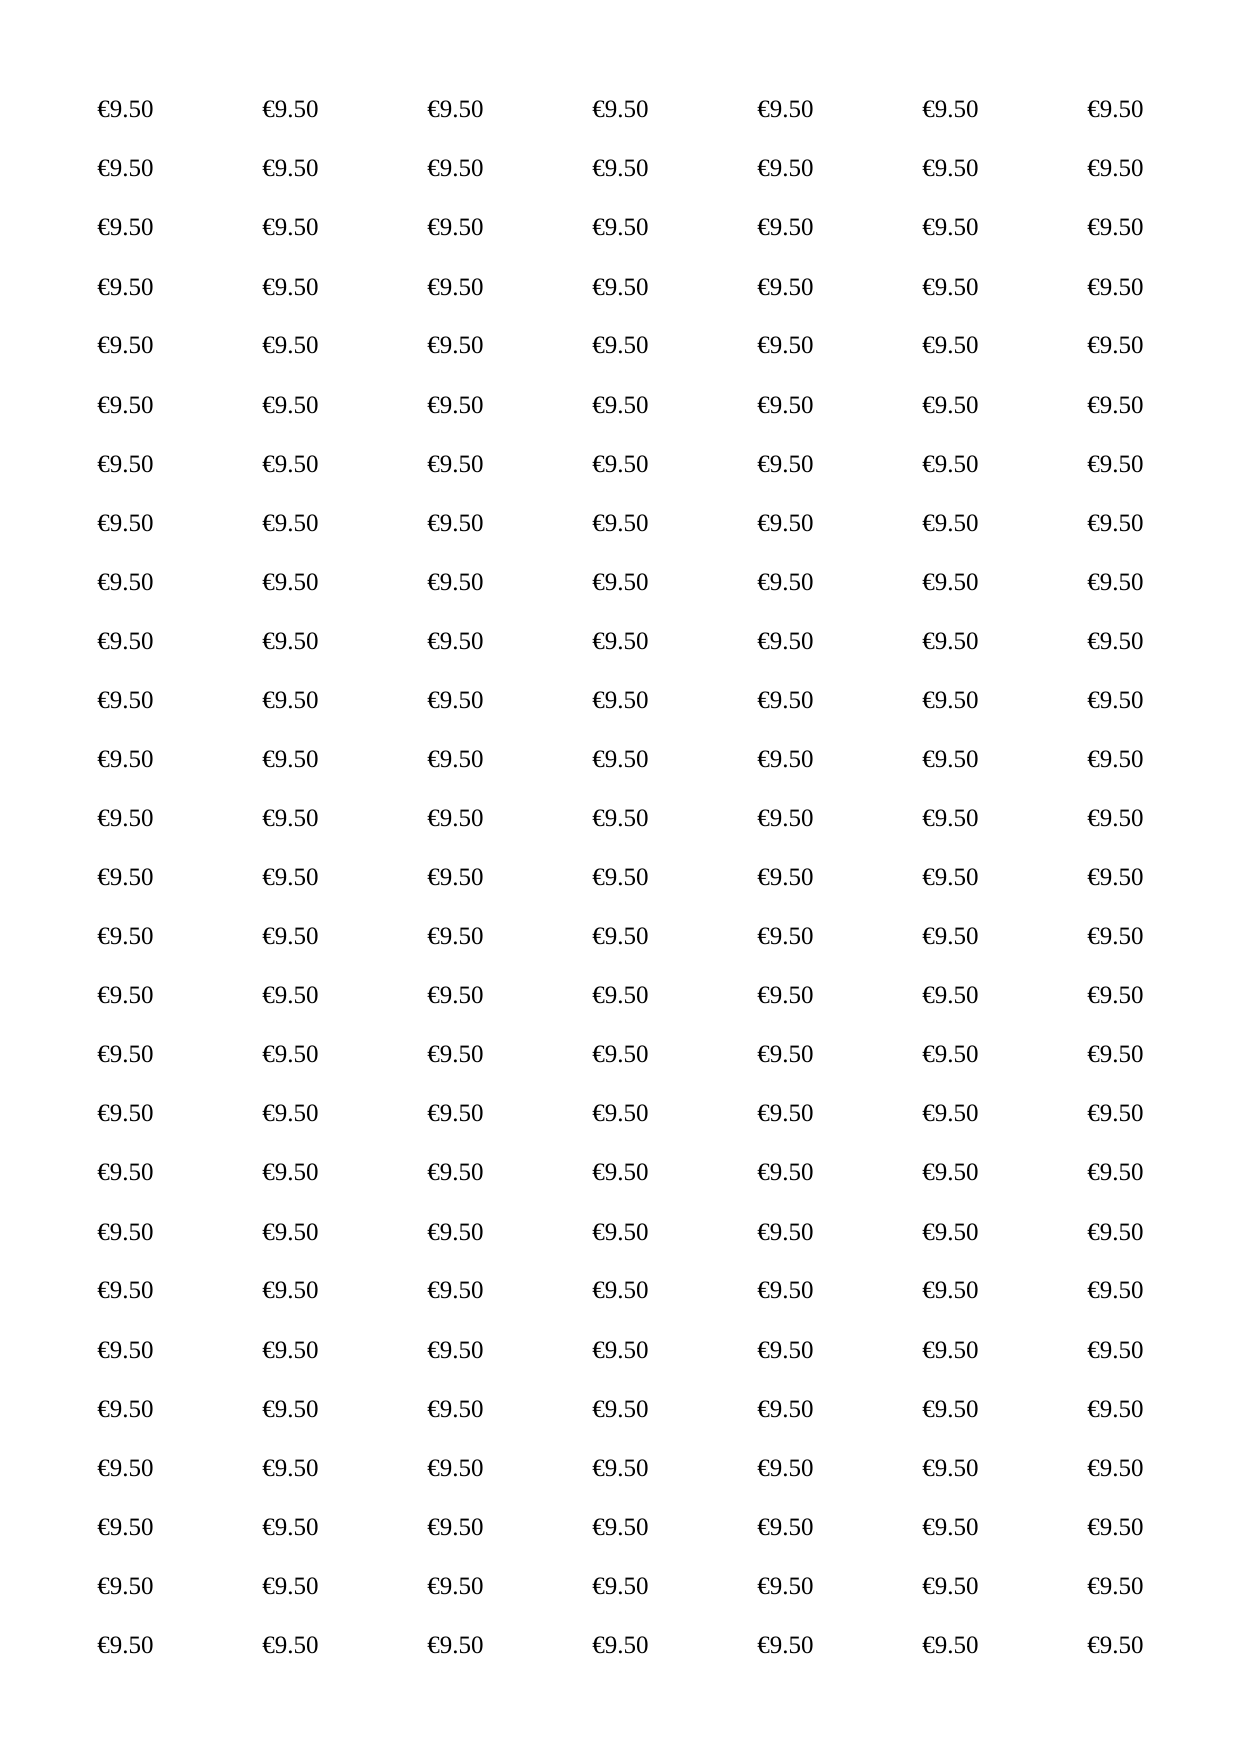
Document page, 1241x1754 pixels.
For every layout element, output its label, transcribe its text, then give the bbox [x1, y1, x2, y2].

table_header €9.50 [50, 788, 200, 847]
table_header €9.50 [380, 1556, 530, 1615]
table_header €9.50 [1040, 316, 1190, 374]
table_header €9.50 [1040, 906, 1190, 965]
table_header €9.50 [50, 1143, 200, 1201]
table_header €9.50 [215, 552, 365, 611]
table_header €9.50 [1040, 434, 1190, 493]
table_header €9.50 [710, 1201, 860, 1261]
table_header €9.50 [875, 1497, 1025, 1556]
table_header €9.50 [545, 256, 695, 316]
table_header €9.50 [215, 906, 365, 965]
table_header €9.50 [215, 79, 365, 138]
table_header €9.50 [1040, 1497, 1190, 1556]
table_header €9.50 [380, 1438, 530, 1497]
table_header €9.50 [380, 493, 530, 552]
table_header €9.50 [50, 1024, 200, 1083]
table_header €9.50 [50, 729, 200, 788]
table_header €9.50 [875, 493, 1025, 552]
table_header €9.50 [710, 1615, 860, 1674]
table_header €9.50 [1040, 1143, 1190, 1201]
table_header €9.50 [545, 965, 695, 1024]
table_header €9.50 [50, 493, 200, 552]
table_header €9.50 [380, 316, 530, 374]
table_header €9.50 [215, 1615, 365, 1674]
table_header €9.50 [215, 1024, 365, 1083]
table_header €9.50 [875, 1024, 1025, 1083]
table_header €9.50 [380, 434, 530, 493]
table_header €9.50 [215, 1497, 365, 1556]
table_header €9.50 [1040, 1024, 1190, 1083]
table_header €9.50 [50, 316, 200, 374]
table_header €9.50 [215, 434, 365, 493]
table_header €9.50 [1040, 1615, 1190, 1674]
table_header €9.50 [875, 788, 1025, 847]
table_header €9.50 [1040, 965, 1190, 1024]
table_header €9.50 [710, 493, 860, 552]
table_header €9.50 [215, 375, 365, 434]
table_header €9.50 [50, 434, 200, 493]
table_header €9.50 [710, 788, 860, 847]
table_header €9.50 [215, 256, 365, 316]
table_header €9.50 [50, 1615, 200, 1674]
table_header €9.50 [50, 847, 200, 906]
table_header €9.50 [875, 729, 1025, 788]
table_header €9.50 [545, 906, 695, 965]
table_header €9.50 [1040, 847, 1190, 906]
table_header €9.50 [710, 256, 860, 316]
table_header €9.50 [710, 1143, 860, 1201]
table_header €9.50 [545, 1438, 695, 1497]
table_header €9.50 [50, 552, 200, 611]
table_header €9.50 [380, 670, 530, 729]
table_header €9.50 [875, 1379, 1025, 1438]
table_header €9.50 [545, 788, 695, 847]
table_header €9.50 [545, 1024, 695, 1083]
table_header €9.50 [545, 316, 695, 374]
table_header €9.50 [710, 1556, 860, 1615]
table_header €9.50 [710, 906, 860, 965]
table_header €9.50 [875, 138, 1025, 197]
table_header €9.50 [710, 79, 860, 138]
table_header €9.50 [1040, 1438, 1190, 1497]
table_header €9.50 [710, 552, 860, 611]
table_header €9.50 [215, 1083, 365, 1142]
table_header €9.50 [50, 375, 200, 434]
table_header €9.50 [215, 847, 365, 906]
table_header €9.50 [215, 1320, 365, 1379]
table_header €9.50 [710, 965, 860, 1024]
table_header €9.50 [1040, 552, 1190, 611]
table_header €9.50 [1040, 729, 1190, 788]
table_header €9.50 [215, 1438, 365, 1497]
table_header €9.50 [50, 670, 200, 729]
table_header €9.50 [215, 1379, 365, 1438]
table_header €9.50 [50, 1083, 200, 1142]
table_header €9.50 [380, 1143, 530, 1201]
table_header €9.50 [380, 1083, 530, 1142]
table_header €9.50 [545, 1556, 695, 1615]
table_header €9.50 [50, 906, 200, 965]
table_header €9.50 [710, 138, 860, 197]
table_header €9.50 [380, 788, 530, 847]
table_header €9.50 [380, 1615, 530, 1674]
table_header €9.50 [875, 434, 1025, 493]
table_header €9.50 [875, 1201, 1025, 1261]
table_header €9.50 [380, 965, 530, 1024]
table_header €9.50 [710, 434, 860, 493]
table_header €9.50 [380, 375, 530, 434]
table_header €9.50 [875, 375, 1025, 434]
table_header €9.50 [875, 256, 1025, 316]
table_header €9.50 [1040, 138, 1190, 197]
table_header €9.50 [545, 198, 695, 256]
table_header €9.50 [710, 1024, 860, 1083]
table_header €9.50 [875, 906, 1025, 965]
table_header €9.50 [875, 1143, 1025, 1201]
table_header €9.50 [1040, 256, 1190, 316]
table_header €9.50 [545, 847, 695, 906]
table_header €9.50 [380, 847, 530, 906]
table_header €9.50 [380, 1497, 530, 1556]
table_header €9.50 [380, 611, 530, 670]
table_header €9.50 [1040, 1083, 1190, 1142]
table_header €9.50 [875, 316, 1025, 374]
table_header €9.50 [215, 316, 365, 374]
table_header €9.50 [1040, 375, 1190, 434]
table_header €9.50 [710, 316, 860, 374]
table_header €9.50 [1040, 611, 1190, 670]
table_header €9.50 [875, 1438, 1025, 1497]
table_header €9.50 [380, 256, 530, 316]
table_header €9.50 [710, 611, 860, 670]
table_header €9.50 [545, 1143, 695, 1201]
table_header €9.50 [875, 79, 1025, 138]
table_header €9.50 [1040, 1201, 1190, 1261]
table_header €9.50 [875, 552, 1025, 611]
table_header €9.50 [215, 729, 365, 788]
table_header €9.50 [50, 1320, 200, 1379]
table_header €9.50 [380, 552, 530, 611]
table_header €9.50 [545, 552, 695, 611]
table_header €9.50 [875, 1083, 1025, 1142]
table_header €9.50 [380, 138, 530, 197]
table_header €9.50 [875, 611, 1025, 670]
table_header €9.50 [215, 1261, 365, 1319]
table_header €9.50 [875, 1556, 1025, 1615]
table_header €9.50 [710, 1261, 860, 1319]
table_header €9.50 [545, 79, 695, 138]
table_header €9.50 [545, 1615, 695, 1674]
table_header €9.50 [50, 1556, 200, 1615]
table_header €9.50 [215, 611, 365, 670]
table_header €9.50 [380, 906, 530, 965]
table_header €9.50 [380, 198, 530, 256]
table_header €9.50 [710, 1497, 860, 1556]
table_header €9.50 [1040, 493, 1190, 552]
table_header €9.50 [50, 138, 200, 197]
table_header €9.50 [710, 1438, 860, 1497]
table_header €9.50 [545, 670, 695, 729]
table_header €9.50 [50, 198, 200, 256]
table_header €9.50 [1040, 1556, 1190, 1615]
table_header €9.50 [50, 1379, 200, 1438]
table_header €9.50 [875, 847, 1025, 906]
table_header €9.50 [380, 1024, 530, 1083]
table_header €9.50 [50, 965, 200, 1024]
table_header €9.50 [380, 1261, 530, 1319]
table_header €9.50 [50, 79, 200, 138]
table_header €9.50 [545, 493, 695, 552]
table_header €9.50 [875, 1261, 1025, 1319]
table_header €9.50 [215, 788, 365, 847]
table_header €9.50 [710, 1379, 860, 1438]
table_header €9.50 [50, 256, 200, 316]
table_header €9.50 [545, 729, 695, 788]
table_header €9.50 [380, 79, 530, 138]
table_header €9.50 [1040, 198, 1190, 256]
table_header €9.50 [710, 375, 860, 434]
table_header €9.50 [50, 1201, 200, 1261]
table_header €9.50 [215, 1201, 365, 1261]
table_header €9.50 [215, 493, 365, 552]
table_header €9.50 [1040, 788, 1190, 847]
table_header €9.50 [710, 1320, 860, 1379]
table_header €9.50 [545, 1083, 695, 1142]
table_header €9.50 [50, 1438, 200, 1497]
table_header €9.50 [380, 1201, 530, 1261]
table_header €9.50 [545, 1320, 695, 1379]
table_header €9.50 [380, 1379, 530, 1438]
table_header €9.50 [545, 375, 695, 434]
table_header €9.50 [50, 1497, 200, 1556]
table_header €9.50 [1040, 670, 1190, 729]
table_header €9.50 [875, 1615, 1025, 1674]
table_header €9.50 [545, 611, 695, 670]
table_header €9.50 [50, 1261, 200, 1319]
table_header €9.50 [1040, 79, 1190, 138]
table_header €9.50 [50, 611, 200, 670]
table_header €9.50 [710, 1083, 860, 1142]
table_header €9.50 [710, 847, 860, 906]
table_header €9.50 [875, 198, 1025, 256]
table_header €9.50 [545, 1497, 695, 1556]
table_header €9.50 [710, 670, 860, 729]
table_header €9.50 [710, 198, 860, 256]
table_header €9.50 [380, 729, 530, 788]
table_header €9.50 [215, 1556, 365, 1615]
table_header €9.50 [875, 1320, 1025, 1379]
table_header €9.50 [380, 1320, 530, 1379]
table_header €9.50 [215, 965, 365, 1024]
table_header €9.50 [545, 138, 695, 197]
table_header €9.50 [875, 670, 1025, 729]
table_header €9.50 [710, 729, 860, 788]
table_header €9.50 [215, 198, 365, 256]
table_header €9.50 [545, 1201, 695, 1261]
table_header €9.50 [545, 1379, 695, 1438]
table_header €9.50 [215, 138, 365, 197]
table_header €9.50 [1040, 1261, 1190, 1319]
table_header €9.50 [215, 1143, 365, 1201]
table_header €9.50 [545, 1261, 695, 1319]
table_header €9.50 [1040, 1320, 1190, 1379]
table_header €9.50 [1040, 1379, 1190, 1438]
table_header €9.50 [215, 670, 365, 729]
table_header €9.50 [875, 965, 1025, 1024]
table_header €9.50 [545, 434, 695, 493]
